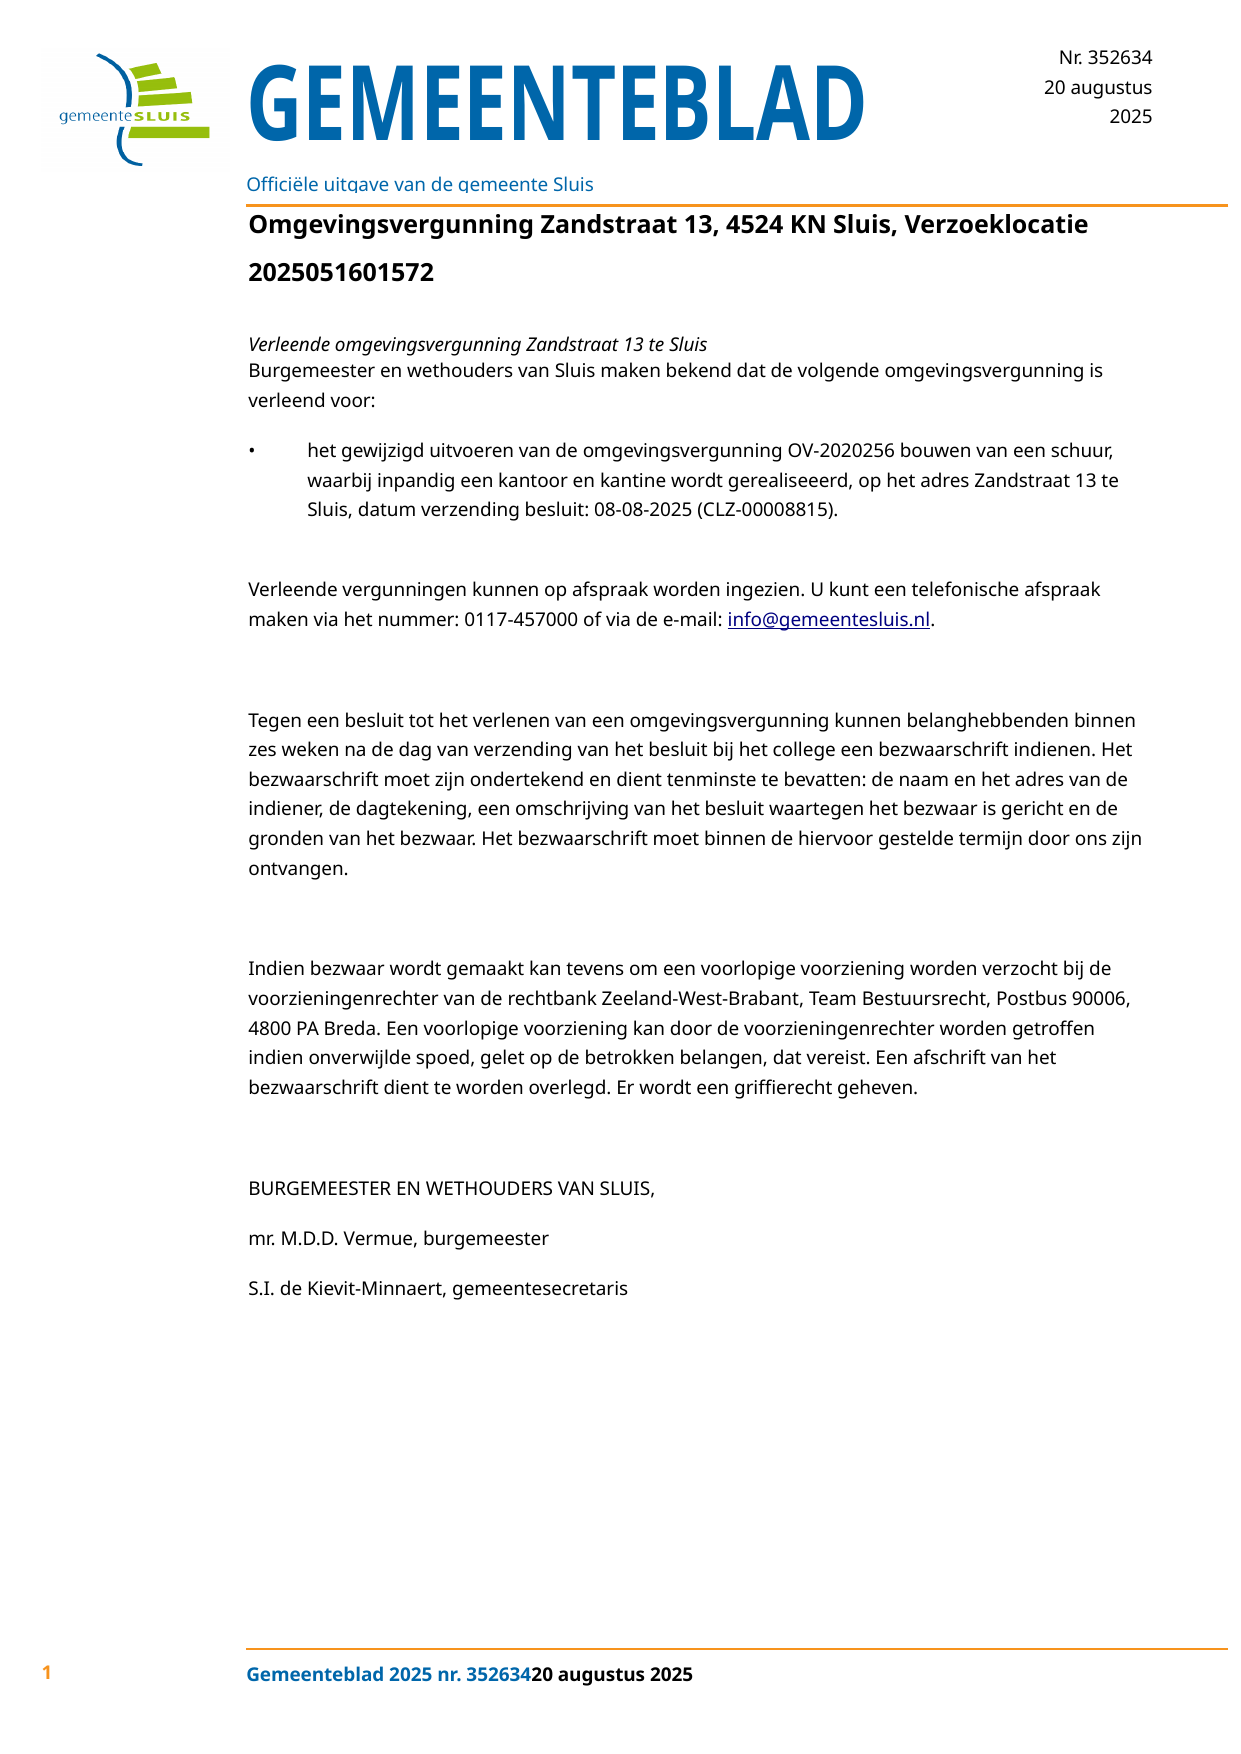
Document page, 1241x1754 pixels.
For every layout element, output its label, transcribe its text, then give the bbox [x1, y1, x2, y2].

text Verleende vergunningen kunnen op afspraak worden ingezien. U kunt een telefonische afspraak maken via het nummer: 0117-457000 of via de e-mail: info@gemeentesluis.nl. [248, 576, 1152, 632]
text Tegen een besluit tot het verlenen van een omgevingsvergunning kunnen belanghebbenden binnen zes weken na de dag van verzending van het besluit bij het college een bezwaarschrift indienen. Het bezwaarschrift moet zijn ondertekend en dient tenminste te bevatten: de naam en het adres van de indiener, de dagtekening, een omschrijving van het besluit waartegen het bezwaar is gericht en de gronden van het bezwaar. Het bezwaarschrift moet binnen de hiervoor gestelde termijn door ons zijn ontvangen. [248, 707, 1152, 880]
text Indien bezwaar wordt gemaakt kan tevens om een voorlopige voorziening worden verzocht bij de voorzieningenrechter van de rechtbank Zeeland-West-Brabant, Team Bestuursrecht, Postbus 90006, 4800 PA Breda. Een voorlopige voorziening kan door de voorzieningenrechter worden getroffen indien onverwijlde spoed, gelet op de betrokken belangen, dat vereist. Een afschrift van het bezwaarschrift dient te worden overlegd. Er wordt een griffierecht geheven. [248, 956, 1152, 1099]
text BURGEMEESTER EN WETHOUDERS VAN SLUIS, [248, 1175, 1152, 1200]
picture [41, 47, 231, 172]
text Omgevingsvergunning Zandstraat 13, 4524 KN Sluis, Verzoeklocatie 2025051601572 [248, 207, 1152, 288]
text mr. M.D.D. Vermue, burgemeester [248, 1225, 1152, 1251]
text Verleende omgevingsvergunning Zandstraat 13 te Sluis [248, 331, 1152, 357]
text S.I. de Kievit-Minnaert, gemeentesecretaris [248, 1276, 1152, 1301]
list het gewijzigd uitvoeren van de omgevingsvergunning OV-2020256 bouwen van een schuur, waarbij inpandig een kantoor en kantine wordt gerealiseeerd, op het adres Zandstraat 13 te Sluis, datum verzending besluit: 08-08-2025 (CLZ-00008815). [248, 437, 1152, 522]
text Burgemeester en wethouders van Sluis maken bekend dat de volgende omgevingsvergunning is verleend voor: [248, 357, 1152, 412]
